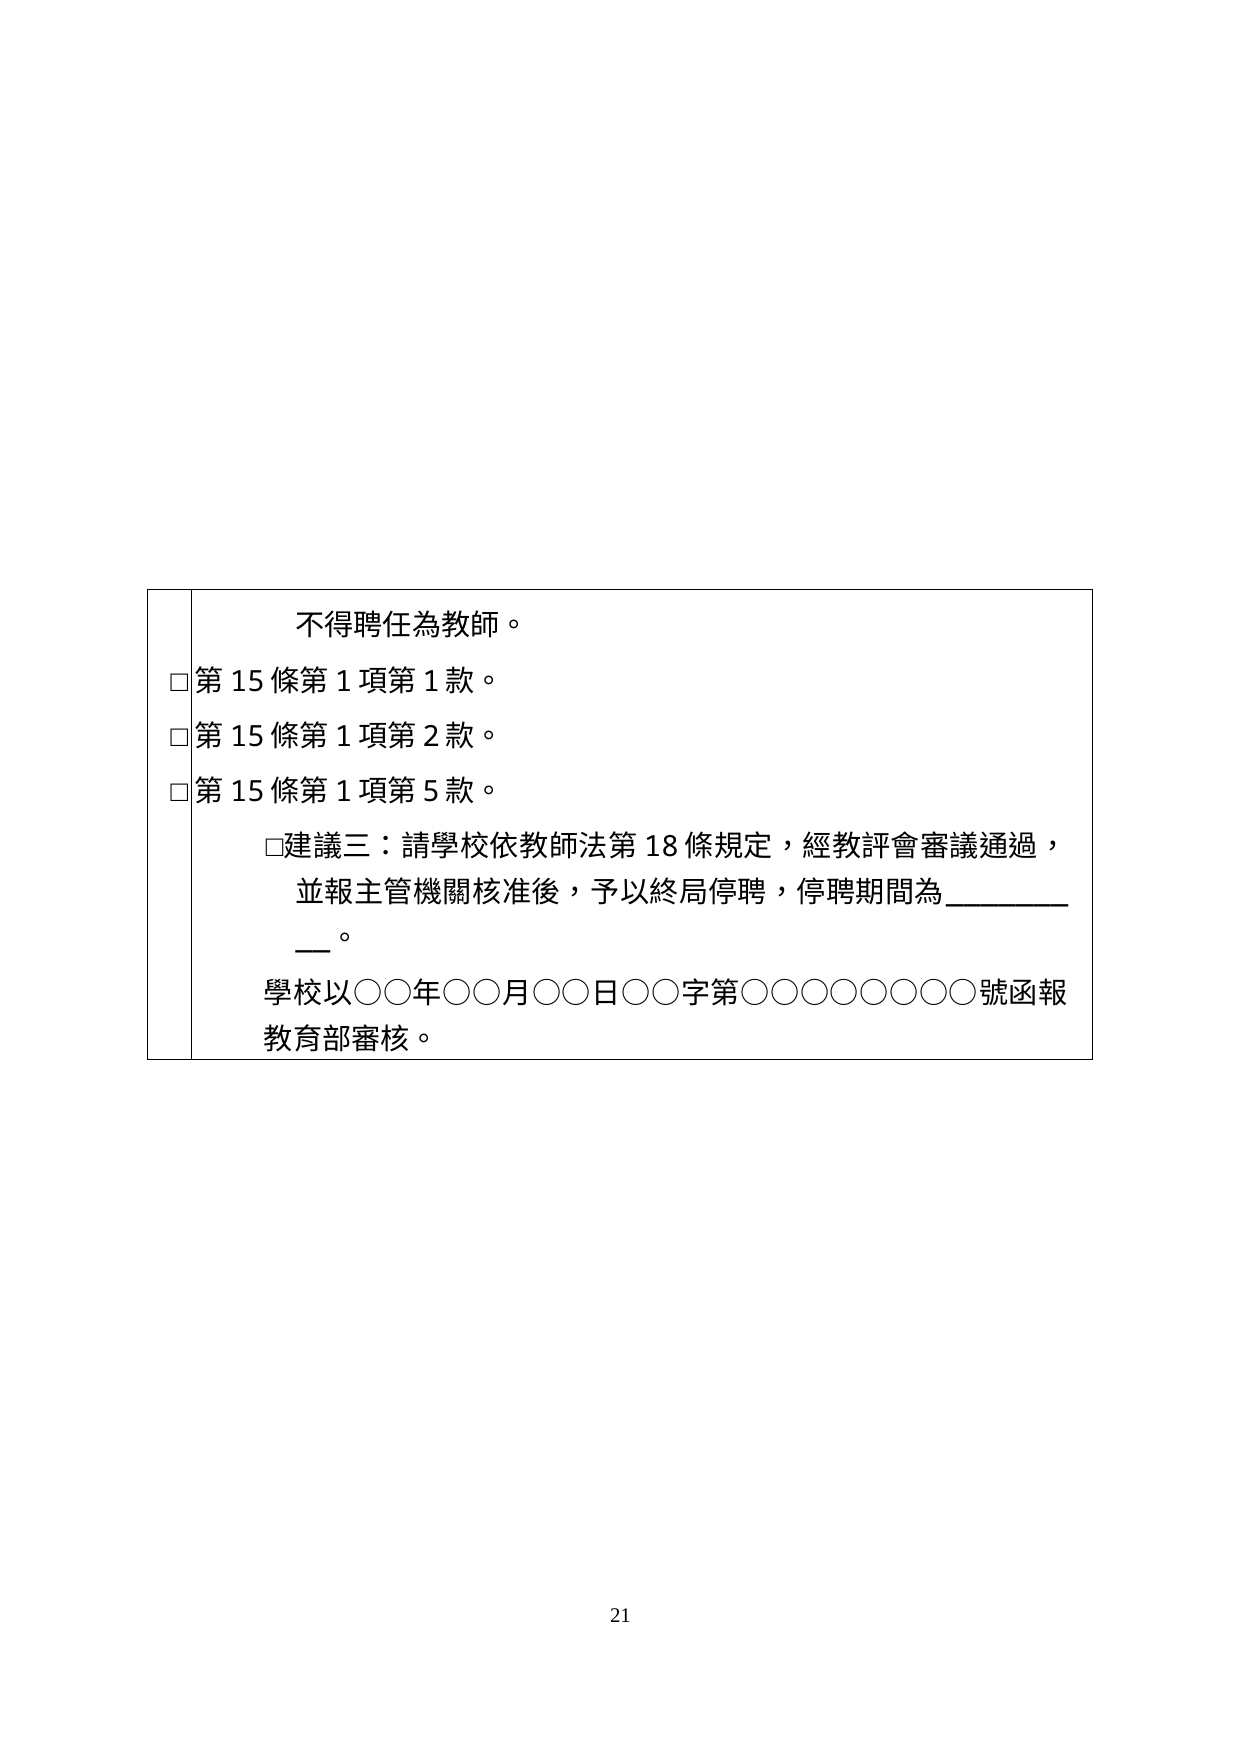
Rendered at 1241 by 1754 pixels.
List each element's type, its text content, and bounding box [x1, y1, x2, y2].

table_cell 處 理 情 形 [148, 590, 191, 1058]
table_cell 事由 （此段文字儘量精簡，使閱讀者能快速了解案情，以半頁為原則，最多勿超過1頁） ○○○大學（以下簡稱學校）○○○○系○○學生（以下簡稱甲生）於○○年○○月○○日向學校申請調查○○○系○○教授○○○（以下簡稱○師）涉及性侵害（性騷擾、性霸凌或違反與性或性別有關之專業倫理行為）事件案（或接獲違反兒少性剝削、違反性騷擾防治法事件）。 事件態樣：○師於………（略述指控內容即可）。 學校於○○年○○月○○日完成校安通報，並通知教師評審委員會（以下簡稱教評會）審議暫時予以停聘。學校系、院及校教評會分別於○○年○○月○○日、○○月○○日及○○月○○日召開會議審議決議暫時予以停聘○師，停聘通知於○○年○○月○○日送達，停聘起迄時間為○○年○○月○○日至○○年○○月○○日。 學校性別平等教育委員會（以下簡稱性平會）或依法組成之相關委員會於○○年○○月○○日召開○○學年度○○會議受理申請調查，錄為第○○○○號案，並組成調查小組。 調查小組於○○年○○月○○日訪談…….並於○○年○○月○○日完成（或查證確認）調查報告，認定○師（請勾選） □性侵害 □性騷擾 □性霸凌 □違反與性或性別有關之專業倫理行為 □受兒童及少年性剝削防治條例規定處罰 □受性騷擾防治法第25條或第27條規定處罰 行為屬實，經性平會依據校園性別事件防治準則（以下簡稱防治準則）第30條、第31條規定，通過調查報告並完成行為人陳述意見之審議程序，向學校提出議處建議： □建議一：請學校依下列教師法規定，逕報主管機關核准後，予以解聘且終身不得聘任為教師。 第14條第1項第4款。 第14條第1項第5款。 第14條第1項第6款。 第14條第1項第11款。 □建議二：請學校依下列教師法規定，經教評會審議通過，並報主管機關核准後，予以解聘，且□1年□2年□3年□4年不得聘任為教師。 第15條第1項第1款。 第15條第1項第2款。 第15條第1項第5款。 □建議三：請學校依教師法第18條規定，經教評會審議通過，並報主管機關核准後，予以終局停聘，停聘期間為_________。 學校以○○年○○月○○日○○字第○○○○○○○○號函報教育部審核。 相關法令規章與函釋 教師法第14條：「（第1項）教師聘任後除有下列各款之一者外，不得解聘、停聘或不續聘：……五、經學校性別平等教育委員會或依法組成之相關委員會調查確認有性騷擾或性霸凌行為，有解聘及終身不得聘任為教師之必要。……（第3項）教師有第1項第4款至第6款規定情形之一者，免經教師評審委員會審議，由學校逕報主管機關核准後，予以解聘，不受大學法第20條第1項及專科學校法第27條第1項規定之限制。……。」（或教師法第15條、第18條，視個案實際情形援引）；第22條第1項：「教師涉有下列各款情形之一者，服務學校應於知悉之日起1個月內經教師評審委員會審議通過後，免報主管機關核准，暫時予以停聘6個月以下，並靜候調查；必要時，得經教師評審委員會審議通過後，延長停聘期間2次，每次不得逾3個月。經調查屬實者，於報主管機關後，至主管機關核准及學校解聘前，應予停聘，免經教師評審委員會審議：一、第14條第1項第4款至第6款情形。二、第15條第1項第1款或第2款情形。」 教師法施行細則第7條第1項：「本法所稱解聘，指教師在聘約存續期間，經服務學校依規定程序終止聘約。」 性別平等教育法（以下簡稱性平法）第3條：「……三、校園性別事件：指事件之一方為學校校長、教師、職員、工友或學生，他方為學生，並有下列情形之一者：……。」、第33條：「……調查小組成員應具性別平等意識，女性成員不得少於成員總數二分之一，且其成員中具校園性別事件調查專業素養之專家學者人數，於學校應占成員總數三分之一以上，於主管機關應占成員總數二分之一以上，成員資格由中央主管機關另定之……。」、第36條：「……學校或主管機關應於接獲前項調查報告後2個月內，自行或移送相關權責機關依本法或相關法律或法規規定議處，並將處理之結果，以書面載明事實及理由通知申請人、被害人、檢舉人及行為人……。」、第37條：「……學校……經申復審議結果發現調查程序有重大瑕疵或有足以影響原調查認定之新事實、新證據時，得要求性別平等教育委員會重新調查……。」、第38條：：「性別平等教育委員會於接獲前條學校或主管機關重新調查之要求時，應另組調查小組……。」 防制準則第30條：「……性平會召開會議審議調查報告認定校園性別事件屬實，依其事實認定對學校或主管機關提出改變身分之處理建議者，由學校或主管機關檢附經性平會審議通過之調查報告，通知行為人限期提出書面陳述意見。……第4項議處決定前，權責單位應通知被害人、其法定代理人或實際照顧者限期以書面或言詞提出陳述意見；其以言詞為之者，權責單位應作成紀錄，經向被害人、其法定代理人或實際照顧者朗讀或使閱覽，確認其內容無誤後，由其簽名或蓋章；未於期限內提出書面陳述意見者，視為放棄陳述之機會；有書面陳述意見者，決定議處之權責單位應審酌其書面陳述意見。」 ○○○○○○(以上填寫本案會用到的法令及學校規定)(PP.00-00) 學校性平會審議過程及處理建議 (PP.00-00) (此段詳述相關流程與決議內容) 甲生於○○年○○月○○日向學校提出申請○○事件調查或學校於○○○○接獲○○事件。 性平會於○○年○○月○○日召開○○學年度第○○學期第○○次會議，審議如下： 於○○日期決議受理。 由性平會逕為調查或查證，經召開○○次會議，於第○○次會議通過處理報告（說明委員出席人數、決議人數、檢附處理/查證報告、會議紀錄及簽到表） 或組成調查小組，小組成員包含○○○(女)、○○○(女)及○○○(男)等3或5位。其中○○○為本部校園性侵害性騷擾或性霸凌事件調查專業人才庫人員，調查小組之組成符合性平法第33條第3項規定。 調查小組經訪談甲生、○師及相關人○○後，於○○年○○月○○日完成調查報告，經性平會於○○年○○月○○日召開○○學年度第○○學期第○○次會議審議通過： 事實認定：…… 認定理由：…… 處理建議：……（應依教師法規定予以解聘或終局停聘） 經性平會依據防治準則第30條規定，因所提懲處建議涉及改變身分，爰通知○師限期提出書面陳述意見；○師有書面陳述意見，經性平會於○○年○○月○○日再次召開○○學年度第○○學期第○○次會議審議其陳述意見，決議…….。 （說明委員出席人數、決議人數、檢附處理/查證報告、會議紀錄及簽到表） 學校教評會審議過程 系教評會：(PP.00-00) 1、於○○○年○○月○○日召開○○學年度第○○學期第○○次○○○系教評會(會議名稱請依學校實際狀況填寫)，全體委員○○名，實際出席○○名。 2、○師出席陳述意見，另提出書面陳述意見。(列席或書面)意見如下：(PP.00-00) 。 。 3、教評會或相關單位對○師陳述意見之回應如下： 。 。 4、決議：（議決時出席○○名，同意○○票，不同意○○票，廢票○○票，迴避○名，○○○○委員離席） (請依決議內容完整呈現，請勿增刪) 。 。 院教評會：(PP.00-00) 1、於○○○年○○月○○日召開○○學年度第○○學期第○○次○○○院教評會(會議名稱請依學校實際狀況填寫)，全體委員○○名，實際出席○○名。 2、○師出席陳述意見，另提出書面陳述意見。(列席或書面)意見如下： 。 。 3、教評會或相關單位對○師陳述意見之回應如下： 。 。 4、決議：（議決時出席○○名，同意○○票，不同意○○票，廢票○○票，迴避○名，○○○○委員離席） (請依決議內容完整呈現，請勿增刪) 。 。 校教評會：(PP.00-00) 1、於○○○年○○月○○日召開○○學年度第○○學期第○○次校教評會(會議名稱請依學校實際狀況填寫)，全體委員○○名（女性委員○名，男性委員○名），實際出席○○名。 2、○師出席陳述意見，另提出書面陳述意見。(列席或書面)意見如下： 。 。 3、教評會或相關單位對○師陳述意見之回應如下： 。 。 4、被害人提出書面陳述意見如下： 。 。 5、決議：（議決時出席○○名，同意○○票，不同意○○票，廢票○○票，迴避○名，○○○○委員離席） (請依決議內容完整呈現，請勿增刪) 。 。 [192, 590, 1092, 1058]
